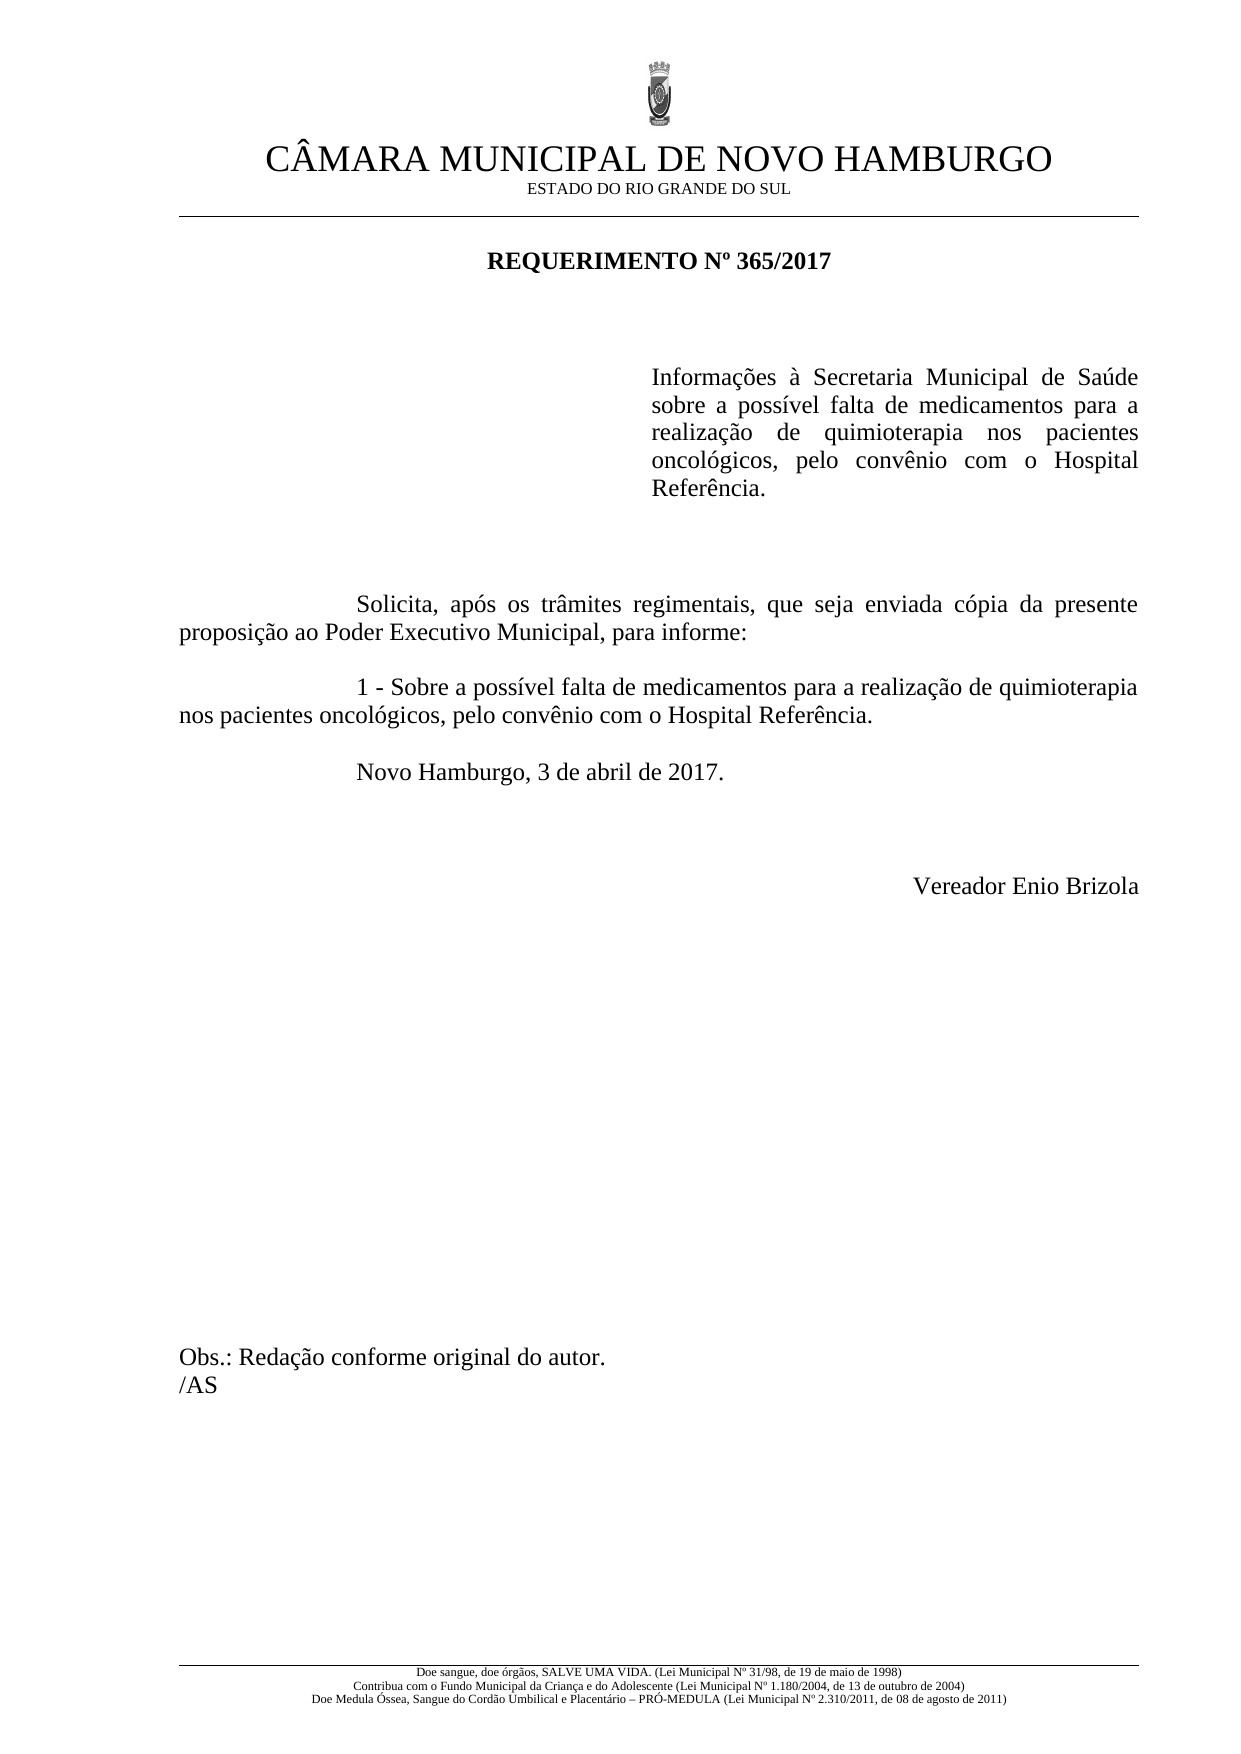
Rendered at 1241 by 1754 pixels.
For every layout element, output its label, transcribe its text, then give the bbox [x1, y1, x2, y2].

text Obs.: Redação conforme original do autor. [179, 1343, 1139, 1371]
text /AS [179, 1371, 1139, 1399]
text Informações à Secretaria Municipal de Saúde sobre a possível falta de medicamentos para a realização de quimioterapia nos pacientes oncológicos, pelo convênio com o Hospital Referência. [651, 363, 1139, 502]
text Vereador Enio Brizola [179, 872, 1139, 900]
text REQUERIMENTO Nº 365/2017 [179, 247, 1139, 274]
text Novo Hamburgo, 3 de abril de 2017. [179, 758, 1139, 786]
text 1 - Sobre a possível falta de medicamentos para a realização de quimioterapia nos pacientes oncológicos, pelo convênio com o Hospital Referência. [179, 673, 1139, 729]
text Solicita, após os trâmites regimentais, que seja enviada cópia da presente proposição ao Poder Executivo Municipal, para informe: [179, 590, 1139, 646]
